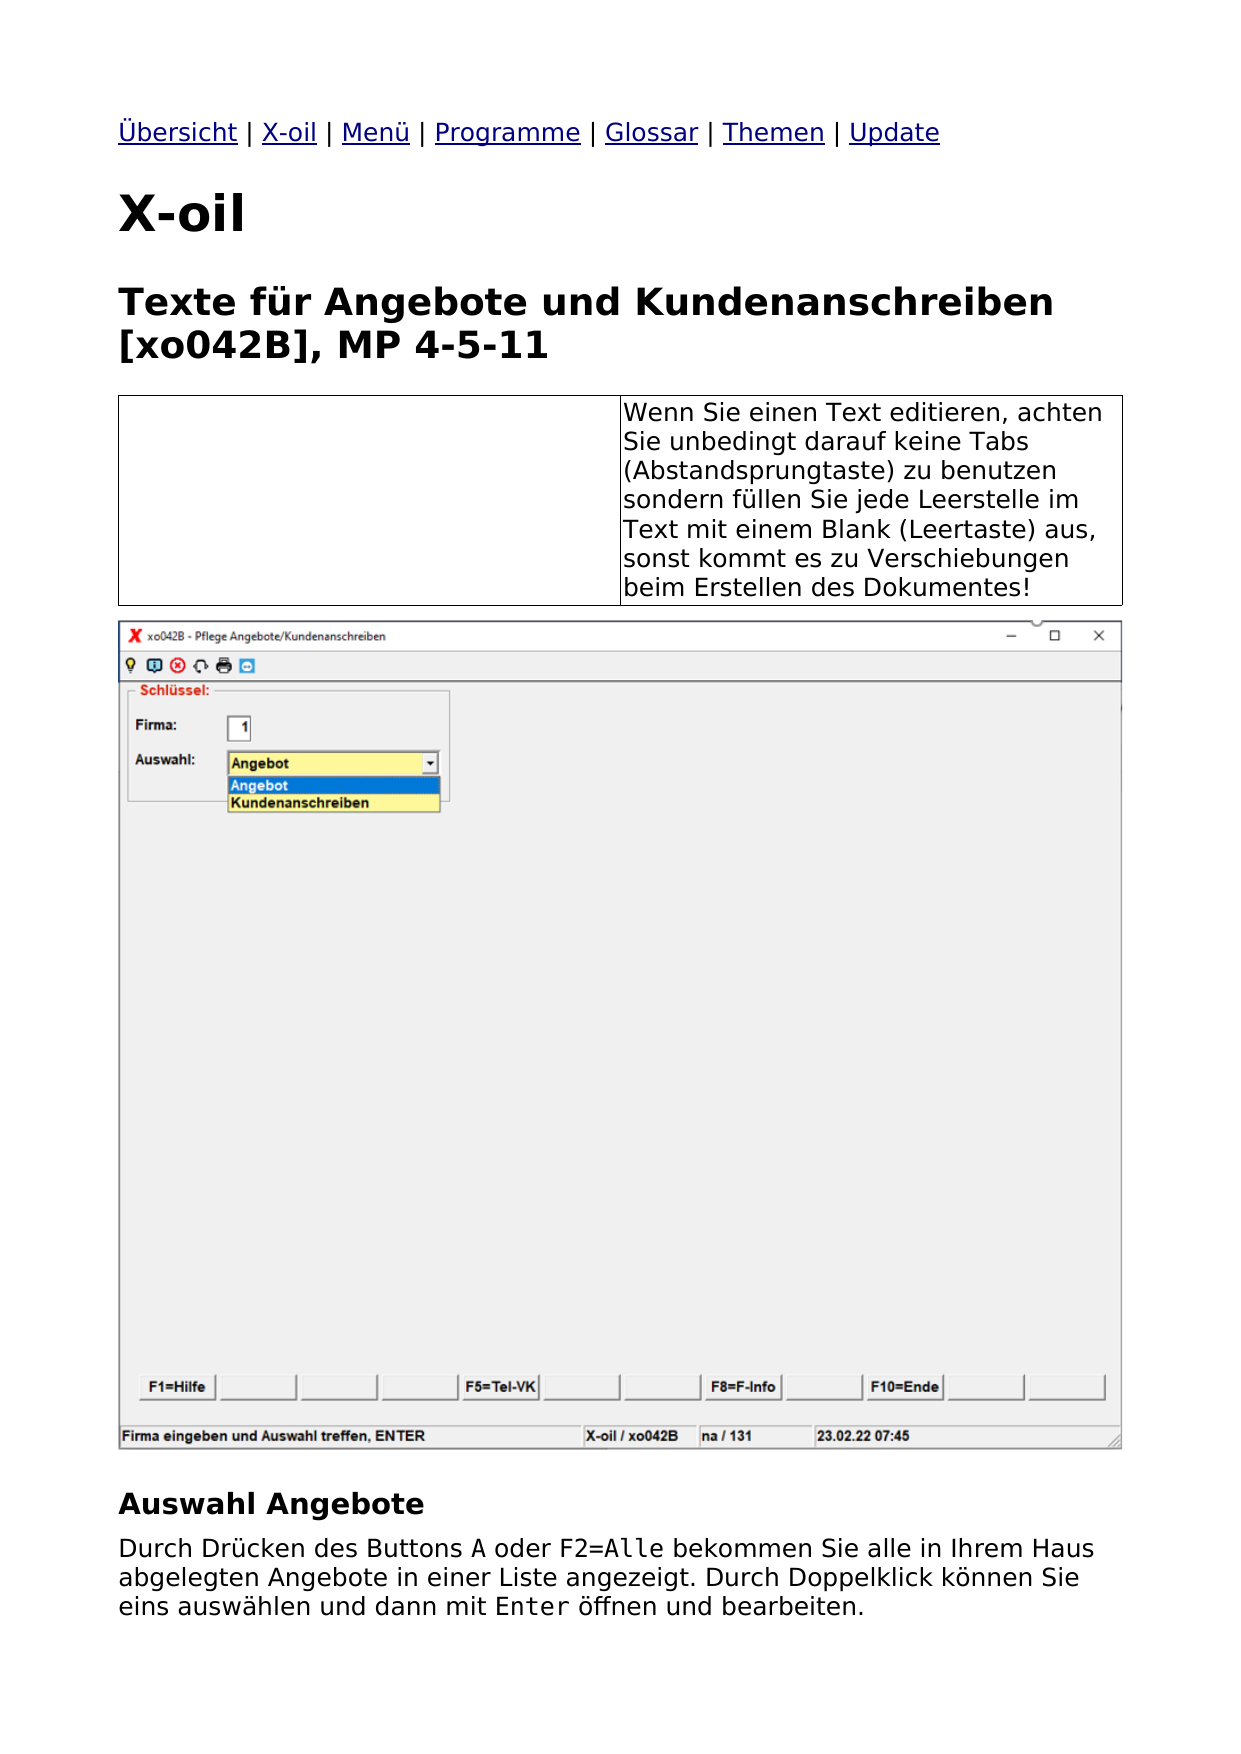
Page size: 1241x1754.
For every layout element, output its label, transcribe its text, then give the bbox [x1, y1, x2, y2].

subtitle Auswahl Angebote [118, 1487, 1122, 1521]
subtitle Texte für Angebote und Kundenanschreiben [xo042B], MP 4-5-11 [118, 281, 1122, 368]
table_header [119, 396, 620, 605]
subtitle X-oil [118, 185, 1122, 243]
text Übersicht | X-oil | Menü | Programme | Glossar | Themen | Update [118, 118, 1122, 147]
picture [118, 620, 1123, 1450]
text Durch Drücken des Buttons A oder F2=Alle bekommen Sie alle in Ihrem Haus abgelegten Angebote in einer Liste angezeigt. Durch Doppelklick können Sie eins auswählen und dann mit Enter öffnen und bearbeiten. [118, 1534, 1122, 1621]
table_header Wenn Sie einen Text editieren, achten Sie unbedingt darauf keine Tabs (Abstandsprungtaste) zu benutzen sondern füllen Sie jede Leerstelle im Text mit einem Blank (Leertaste) aus, sonst kommt es zu Verschiebungen beim Erstellen des Dokumentes! [621, 396, 1122, 605]
